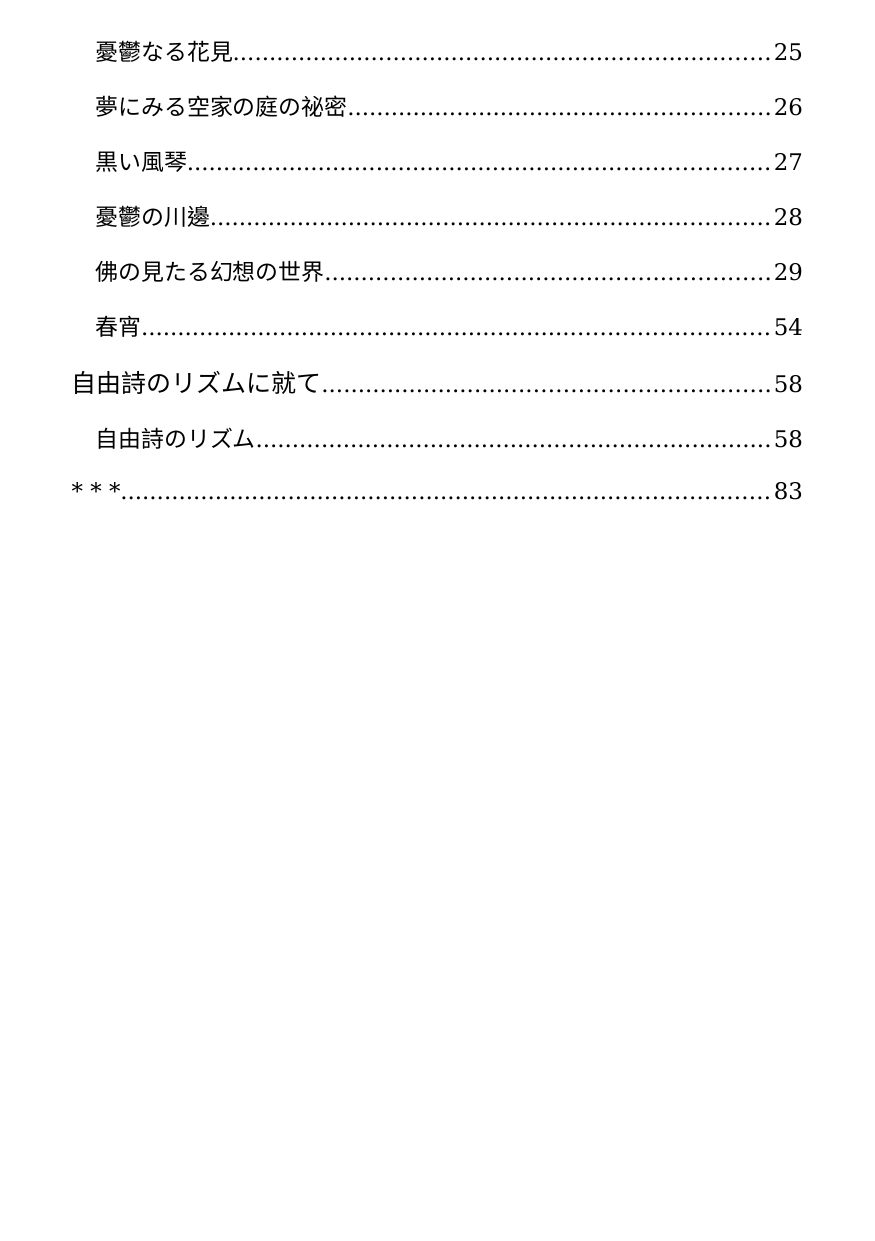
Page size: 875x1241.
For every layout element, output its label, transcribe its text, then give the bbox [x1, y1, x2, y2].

text 自由詩のリズム 58 [95, 423, 803, 454]
text 夢にみる空家の庭の祕密 26 [95, 91, 803, 122]
text 自由詩のリズムに就て 58 [71, 365, 803, 399]
text 春宵 54 [95, 311, 803, 342]
text 憂鬱なる花見 25 [95, 36, 803, 67]
text 黒い風琴 27 [95, 146, 803, 177]
text 佛の見たる幻想の世界 29 [95, 256, 803, 287]
text * * * 83 [71, 478, 803, 505]
text 憂鬱の川邊 28 [95, 201, 803, 232]
